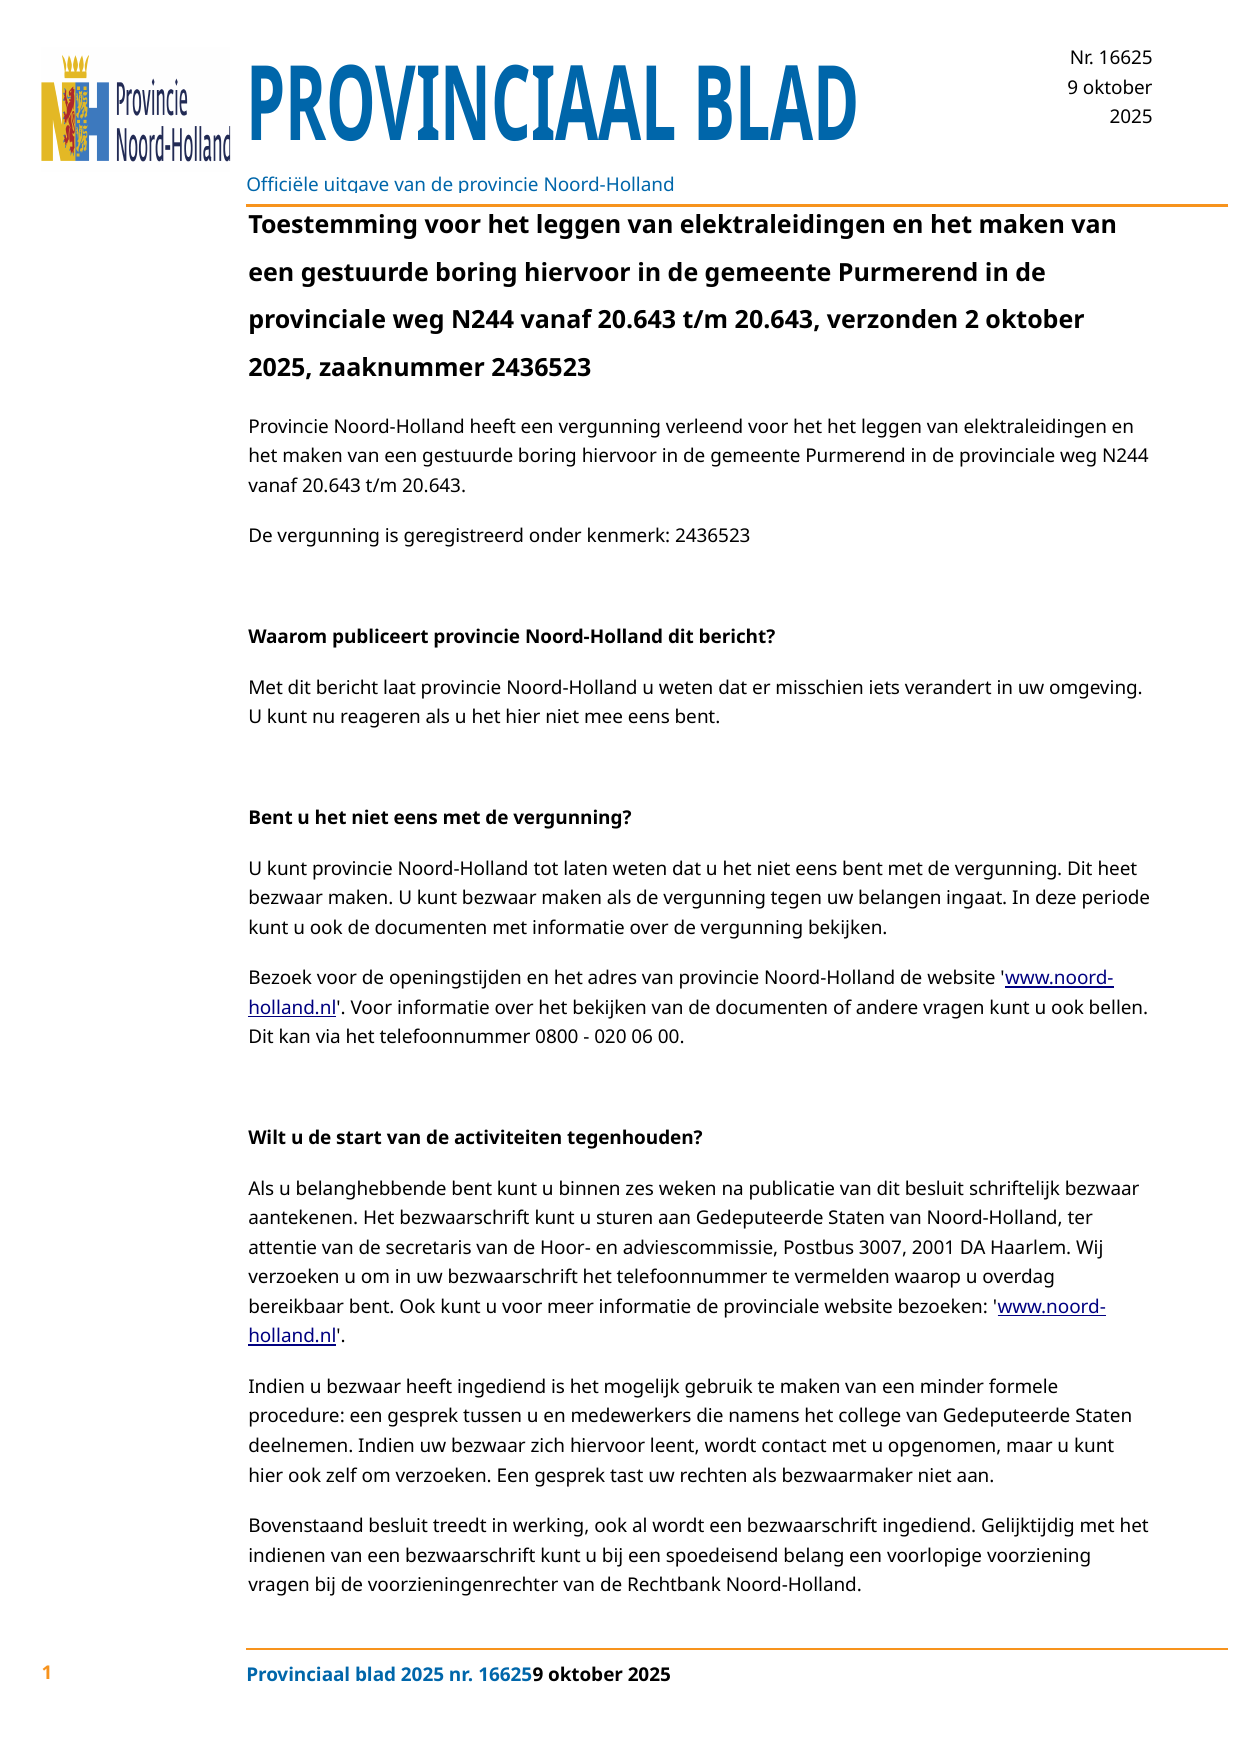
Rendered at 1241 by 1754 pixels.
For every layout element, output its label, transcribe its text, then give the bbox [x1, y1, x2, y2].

text Met dit bericht laat provincie Noord-Holland u weten dat er misschien iets verandert in uw omgeving. U kunt nu reageren als u het hier niet mee eens bent. [248, 674, 1152, 729]
text U kunt provincie Noord-Holland tot laten weten dat u het niet eens bent met de vergunning. Dit heet bezwaar maken. U kunt bezwaar maken als de vergunning tegen uw belangen ingaat. In deze periode kunt u ook de documenten met informatie over de vergunning bekijken. [248, 855, 1152, 940]
text Provincie Noord-Holland heeft een vergunning verleend voor het het leggen van elektraleidingen en het maken van een gestuurde boring hiervoor in de gemeente Purmerend in de provinciale weg N244 vanaf 20.643 t/m 20.643. [248, 413, 1152, 498]
text De vergunning is geregistreerd onder kenmerk: 2436523 [248, 523, 1152, 548]
text Bovenstaand besluit treedt in werking, ook al wordt een bezwaarschrift ingediend. Gelijktijdig met het indienen van een bezwaarschrift kunt u bij een spoedeisend belang een voorlopige voorziening vragen bij de voorzieningenrechter van de Rechtbank Noord-Holland. [248, 1512, 1152, 1597]
text Toestemming voor het leggen van elektraleidingen en het maken van een gestuurde boring hiervoor in de gemeente Purmerend in de provinciale weg N244 vanaf 20.643 t/m 20.643, verzonden 2 oktober 2025, zaaknummer 2436523 [248, 207, 1152, 384]
text Als u belanghebbende bent kunt u binnen zes weken na publicatie van dit besluit schriftelijk bezwaar aantekenen. Het bezwaarschrift kunt u sturen aan Gedeputeerde Staten van Noord-Holland, ter attentie van de secretaris van de Hoor- en adviescommissie, Postbus 3007, 2001 DA Haarlem. Wij verzoeken u om in uw bezwaarschrift het telefoonnummer te vermelden waarop u overdag bereikbaar bent. Ook kunt u voor meer informatie de provinciale website bezoeken: 'www.noord-holland.nl'. [248, 1175, 1152, 1348]
text Wilt u de start van de activiteiten tegenhouden? [248, 1124, 1152, 1150]
text Indien u bezwaar heeft ingediend is het mogelijk gebruik te maken van een minder formele procedure: een gesprek tussen u en medewerkers die namens het college van Gedeputeerde Staten deelnemen. Indien uw bezwaar zich hiervoor leent, wordt contact met u opgenomen, maar u kunt hier ook zelf om verzoeken. Een gesprek tast uw rechten als bezwaarmaker niet aan. [248, 1373, 1152, 1488]
text Bent u het niet eens met de vergunning? [248, 804, 1152, 830]
text Bezoek voor de openingstijden en het adres van provincie Noord-Holland de website 'www.noord-holland.nl'. Voor informatie over het bekijken van de documenten of andere vragen kunt u ook bellen. Dit kan via het telefoonnummer 0800 - 020 06 00. [248, 964, 1152, 1049]
text Waarom publiceert provincie Noord-Holland dit bericht? [248, 623, 1152, 649]
picture [41, 47, 231, 172]
